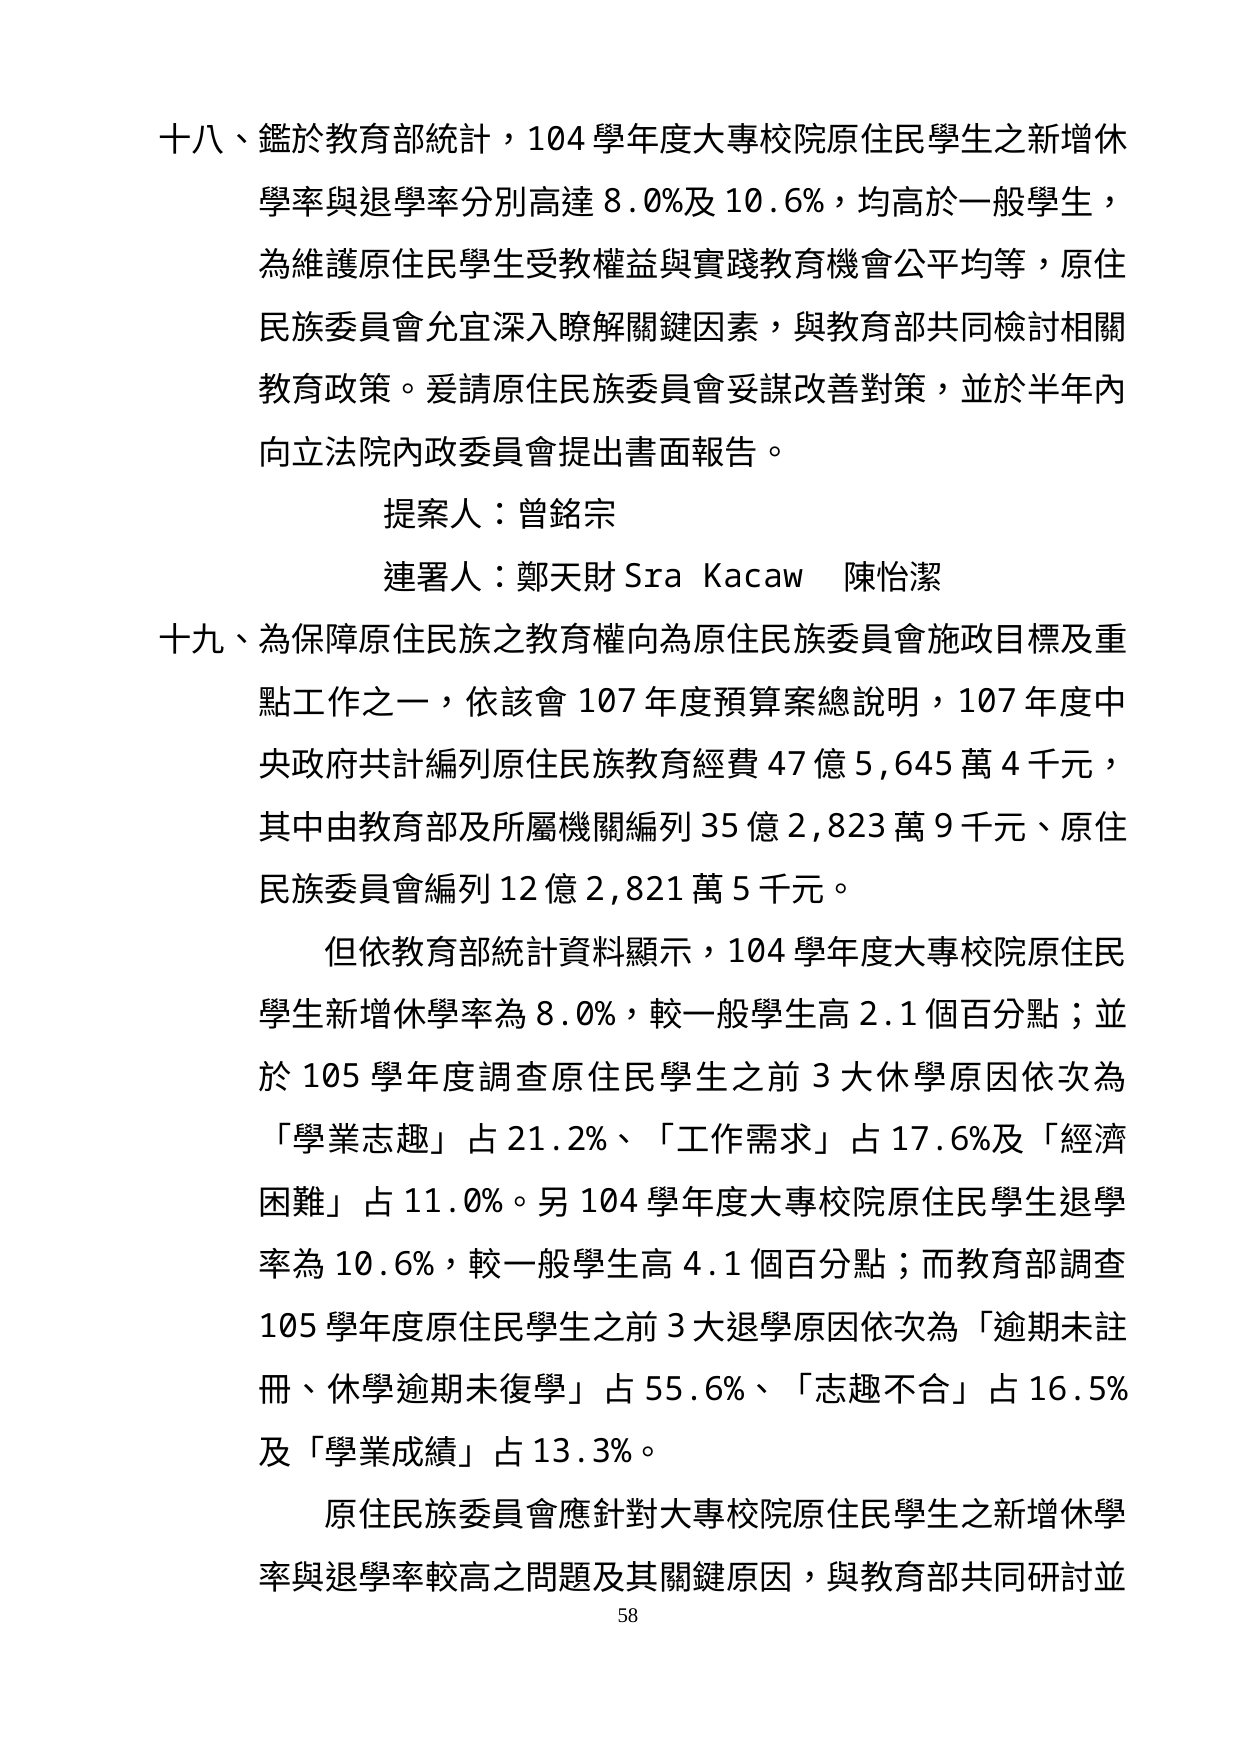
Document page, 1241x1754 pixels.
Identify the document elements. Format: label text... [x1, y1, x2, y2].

text 原住民族委員會應針對大專校院原住民學生之新增休學率與退學率較高之問題及其關鍵原因，與教育部共同研討並 [258, 1471, 1127, 1596]
text 提案人：曾銘宗 [383, 471, 1127, 533]
text 連署人：鄭天財Sra Kacaw 陳怡潔 [383, 533, 1127, 596]
text 十八、鑑於教育部統計，104學年度大專校院原住民學生之新增休學率與退學率分別高達8.0%及10.6%，均高於一般學生，為維護原住民學生受教權益與實踐教育機會公平均等，原住民族委員會允宜深入瞭解關鍵因素，與教育部共同檢討相關教育政策。爰請原住民族委員會妥謀改善對策，並於半年內向立法院內政委員會提出書面報告。 [158, 96, 1127, 471]
text 但依教育部統計資料顯示，104學年度大專校院原住民學生新增休學率為8.0%，較一般學生高2.1個百分點；並於105學年度調查原住民學生之前3大休學原因依次為「學業志趣」占21.2%、「工作需求」占17.6%及「經濟困難」占11.0%。另104學年度大專校院原住民學生退學率為10.6%，較一般學生高4.1個百分點；而教育部調查105學年度原住民學生之前3大退學原因依次為「逾期未註冊、休學逾期未復學」占55.6%、「志趣不合」占16.5%及「學業成績」占13.3%。 [258, 908, 1127, 1471]
text 十九、為保障原住民族之教育權向為原住民族委員會施政目標及重點工作之一，依該會107年度預算案總說明，107年度中央政府共計編列原住民族教育經費47億5,645萬4千元，其中由教育部及所屬機關編列35億2,823萬9千元、原住民族委員會編列12億2,821萬5千元。 [158, 596, 1127, 908]
